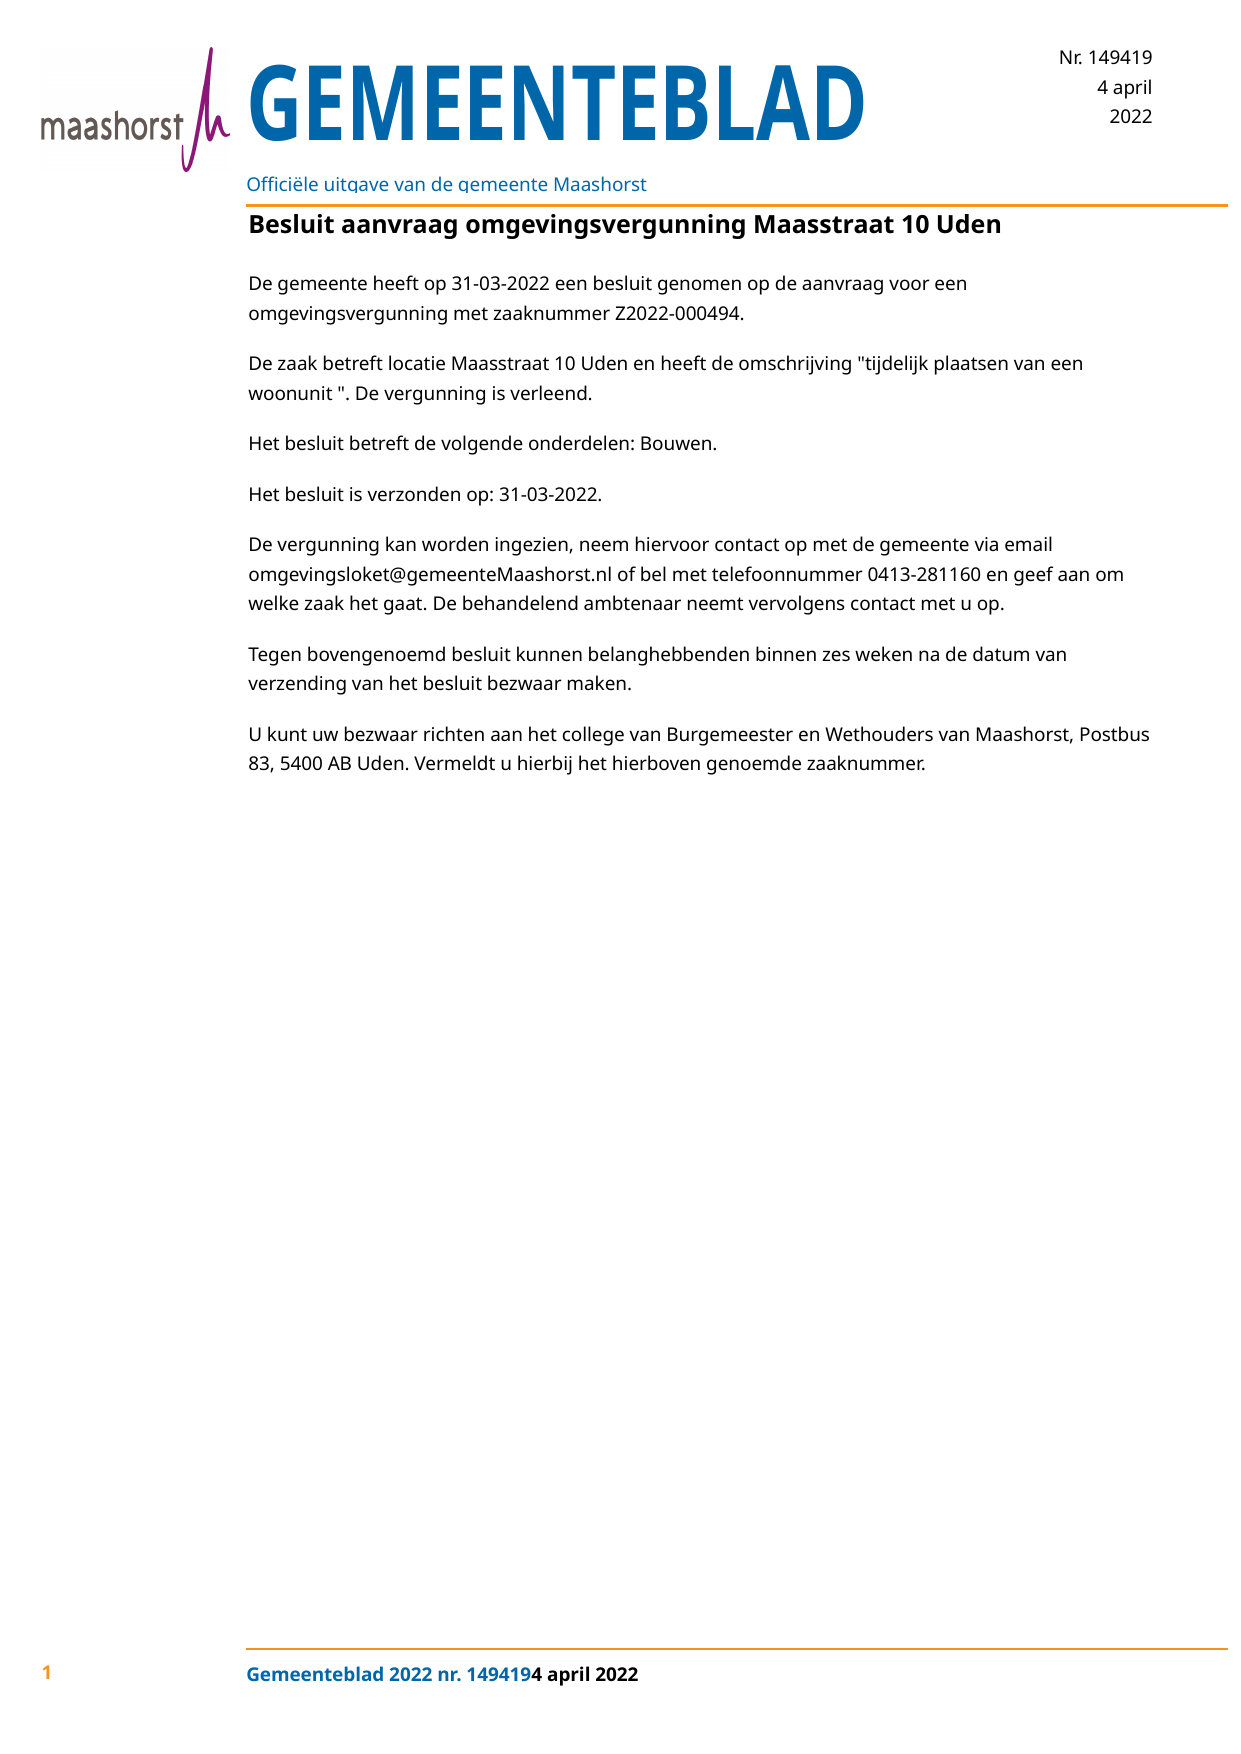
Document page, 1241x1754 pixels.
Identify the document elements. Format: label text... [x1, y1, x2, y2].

text De vergunning kan worden ingezien, neem hiervoor contact op met de gemeente via email omgevingsloket@gemeenteMaashorst.nl of bel met telefoonnummer 0413-281160 en geef aan om welke zaak het gaat. De behandelend ambtenaar neemt vervolgens contact met u op. [248, 531, 1152, 616]
text Tegen bovengenoemd besluit kunnen belanghebbenden binnen zes weken na de datum van verzending van het besluit bezwaar maken. [248, 641, 1152, 696]
text Het besluit is verzonden op: 31-03-2022. [248, 481, 1152, 506]
picture [41, 47, 231, 172]
text De gemeente heeft op 31-03-2022 een besluit genomen op de aanvraag voor een omgevingsvergunning met zaaknummer Z2022-000494. [248, 270, 1152, 326]
text Besluit aanvraag omgevingsvergunning Maasstraat 10 Uden [248, 207, 1152, 241]
text De zaak betreft locatie Maasstraat 10 Uden en heeft de omschrijving "tijdelijk plaatsen van een woonunit ". De vergunning is verleend. [248, 350, 1152, 406]
text Het besluit betreft de volgende onderdelen: Bouwen. [248, 430, 1152, 456]
text U kunt uw bezwaar richten aan het college van Burgemeester en Wethouders van Maashorst, Postbus 83, 5400 AB Uden. Vermeldt u hierbij het hierboven genoemde zaaknummer. [248, 721, 1152, 776]
